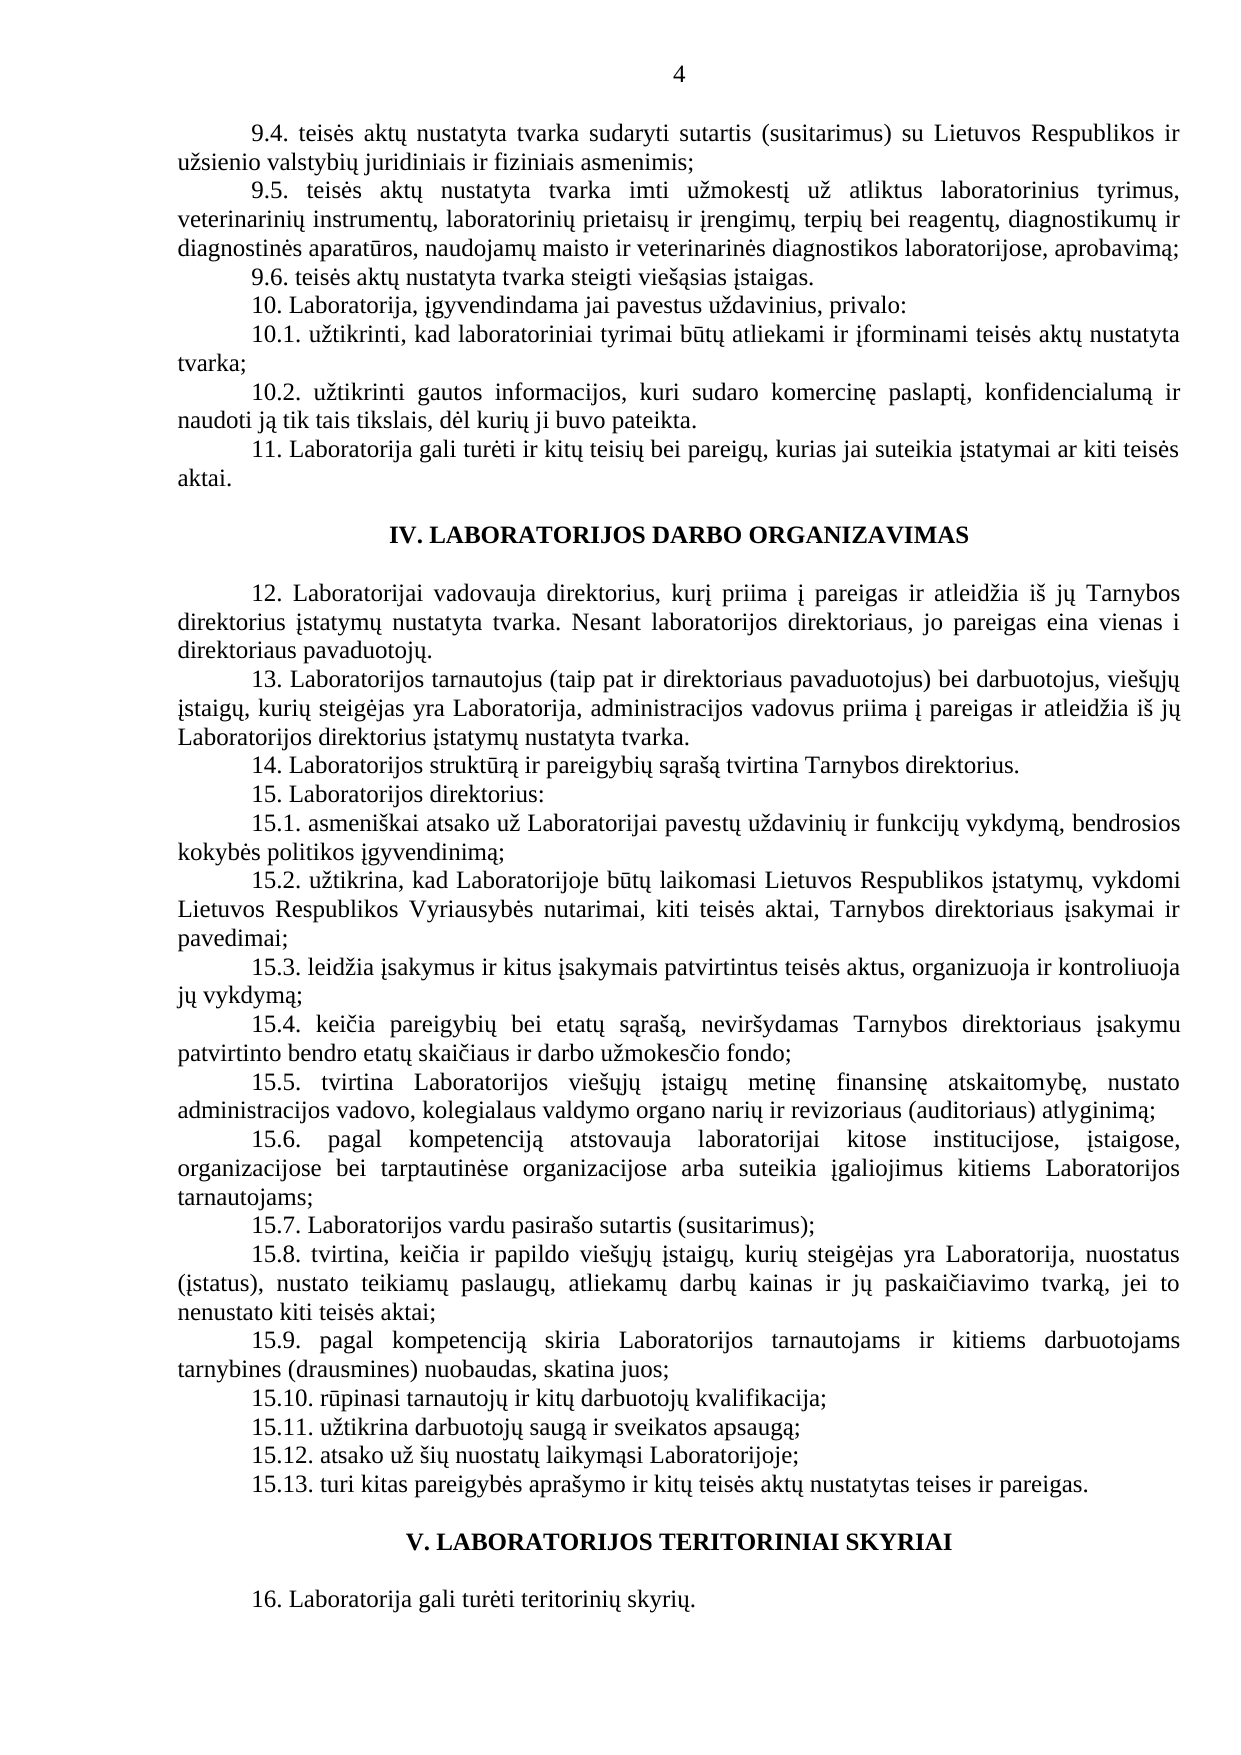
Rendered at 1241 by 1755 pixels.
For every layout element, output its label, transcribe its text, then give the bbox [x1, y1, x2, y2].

text 13. Laboratorijos tarnautojus (taip pat ir direktoriaus pavaduotojus) bei darbuotojus, viešųjų įstaigų, kurių steigėjas yra Laboratorija, administracijos vadovus priima į pareigas ir atleidžia iš jų Laboratorijos direktorius įstatymų nustatyta tvarka. [177, 664, 1181, 751]
text 15.12. atsako už šių nuostatų laikymąsi Laboratorijoje; [177, 1441, 1181, 1469]
text 15.1. asmeniškai atsako už Laboratorijai pavestų uždavinių ir funkcijų vykdymą, bendrosios kokybės politikos įgyvendinimą; [177, 808, 1181, 866]
text 15.9. pagal kompetenciją skiria Laboratorijos tarnautojams ir kitiems darbuotojams tarnybines (drausmines) nuobaudas, skatina juos; [177, 1326, 1181, 1383]
text 10.2. užtikrinti gautos informacijos, kuri sudaro komercinę paslaptį, konfidencialumą ir naudoti ją tik tais tikslais, dėl kurių ji buvo pateikta. [177, 377, 1181, 434]
text 15.6. pagal kompetenciją atstovauja laboratorijai kitose institucijose, įstaigose, organizacijose bei tarptautinėse organizacijose arba suteikia įgaliojimus kitiems Laboratorijos tarnautojams; [177, 1124, 1181, 1211]
text 10.1. užtikrinti, kad laboratoriniai tyrimai būtų atliekami ir įforminami teisės aktų nustatyta tvarka; [177, 319, 1181, 377]
text 12. Laboratorijai vadovauja direktorius, kurį priima į pareigas ir atleidžia iš jų Tarnybos direktorius įstatymų nustatyta tvarka. Nesant laboratorijos direktoriaus, jo pareigas eina vienas i direktoriaus pavaduotojų. [177, 578, 1181, 664]
text 15.10. rūpinasi tarnautojų ir kitų darbuotojų kvalifikacija; [177, 1383, 1181, 1412]
text 15.5. tvirtina Laboratorijos viešųjų įstaigų metinę finansinę atskaitomybę, nustato administracijos vadovo, kolegialaus valdymo organo narių ir revizoriaus (auditoriaus) atlyginimą; [177, 1067, 1181, 1124]
text 16. Laboratorija gali turėti teritorinių skyrių. [177, 1584, 1181, 1613]
text 10. Laboratorija, įgyvendindama jai pavestus uždavinius, privalo: [177, 291, 1181, 319]
text 9.6. teisės aktų nustatyta tvarka steigti viešąsias įstaigas. [177, 262, 1181, 291]
text IV. LABORATORIJOS DARBO ORGANIZAVIMAS [177, 521, 1181, 549]
text 15.3. leidžia įsakymus ir kitus įsakymais patvirtintus teisės aktus, organizuoja ir kontroliuoja jų vykdymą; [177, 952, 1181, 1009]
text 15.8. tvirtina, keičia ir papildo viešųjų įstaigų, kurių steigėjas yra Laboratorija, nuostatus (įstatus), nustato teikiamų paslaugų, atliekamų darbų kainas ir jų paskaičiavimo tvarką, jei to nenustato kiti teisės aktai; [177, 1239, 1181, 1326]
text 15.13. turi kitas pareigybės aprašymo ir kitų teisės aktų nustatytas teises ir pareigas. [177, 1469, 1181, 1498]
text 15. Laboratorijos direktorius: [177, 779, 1181, 808]
text 9.4. teisės aktų nustatyta tvarka sudaryti sutartis (susitarimus) su Lietuvos Respublikos ir užsienio valstybių juridiniais ir fiziniais asmenimis; [177, 118, 1181, 176]
text 15.4. keičia pareigybių bei etatų sąrašą, neviršydamas Tarnybos direktoriaus įsakymu patvirtinto bendro etatų skaičiaus ir darbo užmokesčio fondo; [177, 1009, 1181, 1067]
text 9.5. teisės aktų nustatyta tvarka imti užmokestį už atliktus laboratorinius tyrimus, veterinarinių instrumentų, laboratorinių prietaisų ir įrengimų, terpių bei reagentų, diagnostikumų ir diagnostinės aparatūros, naudojamų maisto ir veterinarinės diagnostikos laboratorijose, aprobavimą; [177, 176, 1181, 262]
text V. LABORATORIJOS TERITORINIAI SKYRIAI [177, 1527, 1181, 1556]
text 15.7. Laboratorijos vardu pasirašo sutartis (susitarimus); [177, 1211, 1181, 1239]
text 15.11. užtikrina darbuotojų saugą ir sveikatos apsaugą; [177, 1412, 1181, 1441]
text 15.2. užtikrina, kad Laboratorijoje būtų laikomasi Lietuvos Respublikos įstatymų, vykdomi Lietuvos Respublikos Vyriausybės nutarimai, kiti teisės aktai, Tarnybos direktoriaus įsakymai ir pavedimai; [177, 866, 1181, 952]
text 11. Laboratorija gali turėti ir kitų teisių bei pareigų, kurias jai suteikia įstatymai ar kiti teisės aktai. [177, 434, 1181, 492]
text 14. Laboratorijos struktūrą ir pareigybių sąrašą tvirtina Tarnybos direktorius. [177, 751, 1181, 779]
